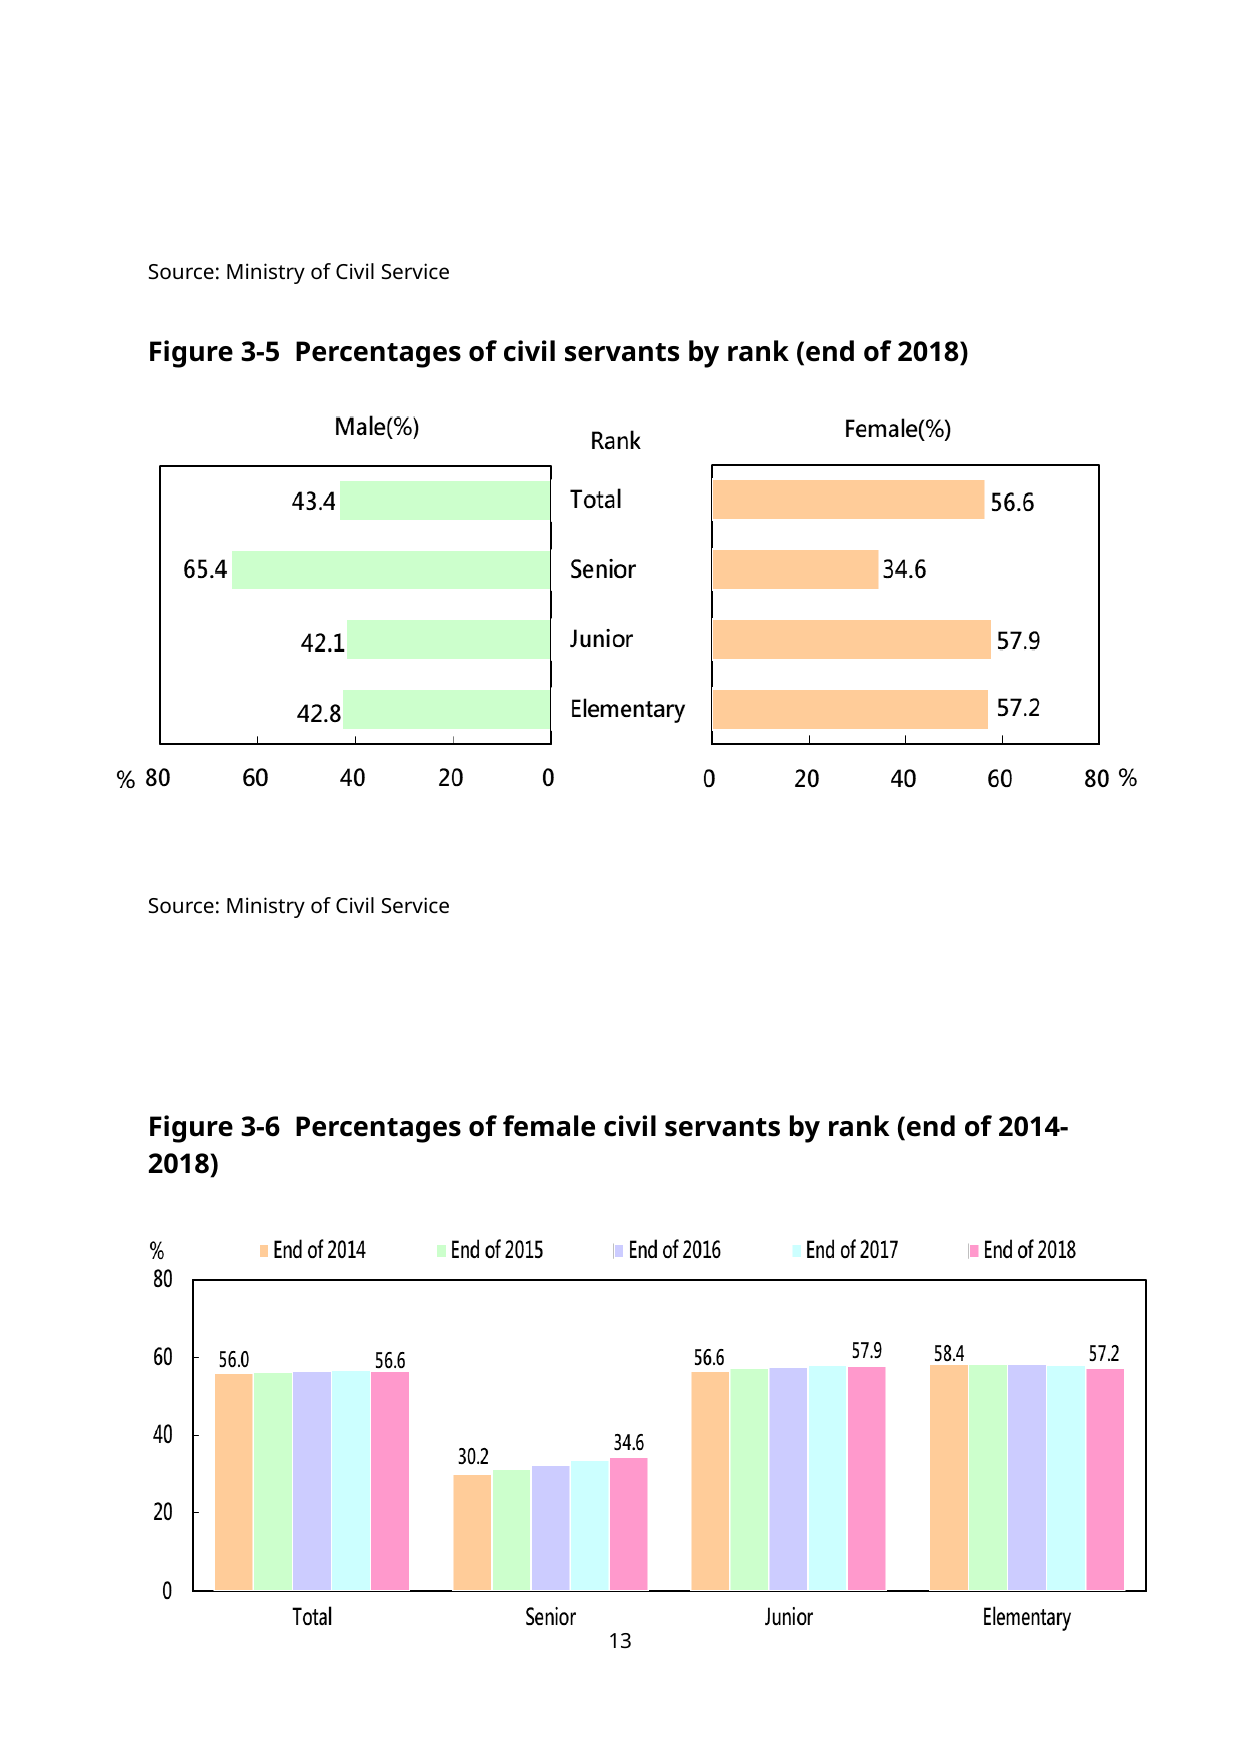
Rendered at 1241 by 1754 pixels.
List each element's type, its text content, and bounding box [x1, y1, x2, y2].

text Source: Ministry of Civil Service [148, 258, 1092, 285]
text Source: Ministry of Civil Service [148, 891, 1092, 918]
picture [96, 1210, 1194, 1656]
subtitle Figure 3-6 Percentages of female civil servants by rank (end of 2014-2018) [148, 1106, 1092, 1181]
picture [96, 379, 1170, 806]
subtitle Figure 3-5 Percentages of civil servants by rank (end of 2018) [148, 331, 1092, 368]
